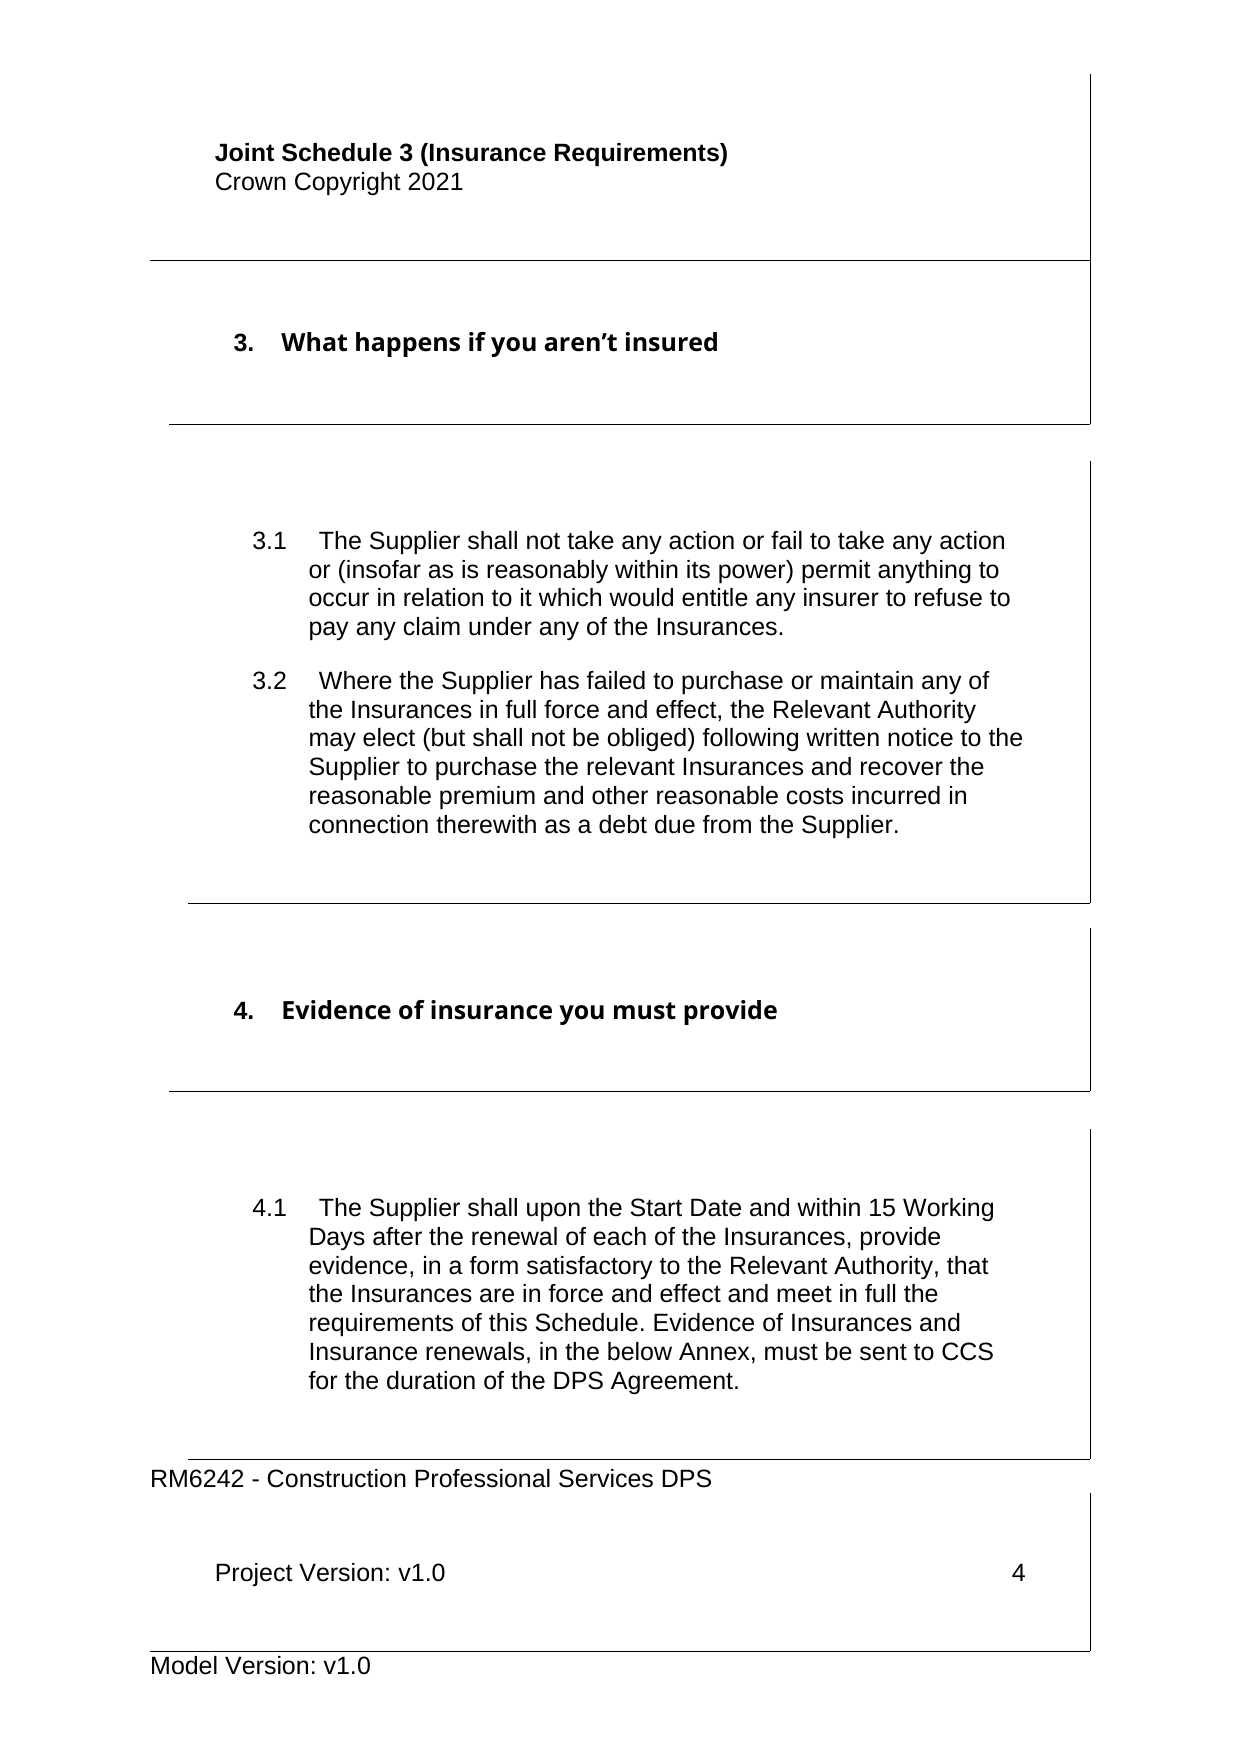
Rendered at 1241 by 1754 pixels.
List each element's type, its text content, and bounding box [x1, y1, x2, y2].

list The Supplier shall not take any action or fail to take any action or (insofar as is reasonably within its power) permit anything to occur in relation to it which would entitle any insurer to refuse to pay any claim under any of the Insurances. [187, 461, 1090, 601]
list The Supplier shall upon the Start Date and within 15 Working Days after the renewal of each of the Insurances, provide evidence, in a form satisfactory to the Relevant Authority, that the Insurances are in force and effect and meet in full the requirements of this Schedule. Evidence of Insurances and Insurance renewals, in the below Annex, must be sent to CCS for the duration of the DPS Agreement. [187, 1129, 1090, 1459]
list What happens if you aren’t insured [169, 261, 1090, 424]
list Evidence of insurance you must provide [169, 928, 1090, 1091]
list Where the Supplier has failed to purchase or maintain any of the Insurances in full force and effect, the Relevant Authority may elect (but shall not be obliged) following written notice to the Supplier to purchase the relevant Insurances and recover the reasonable premium and other reasonable costs incurred in connection therewith as a debt due from the Supplier. [187, 601, 1090, 903]
